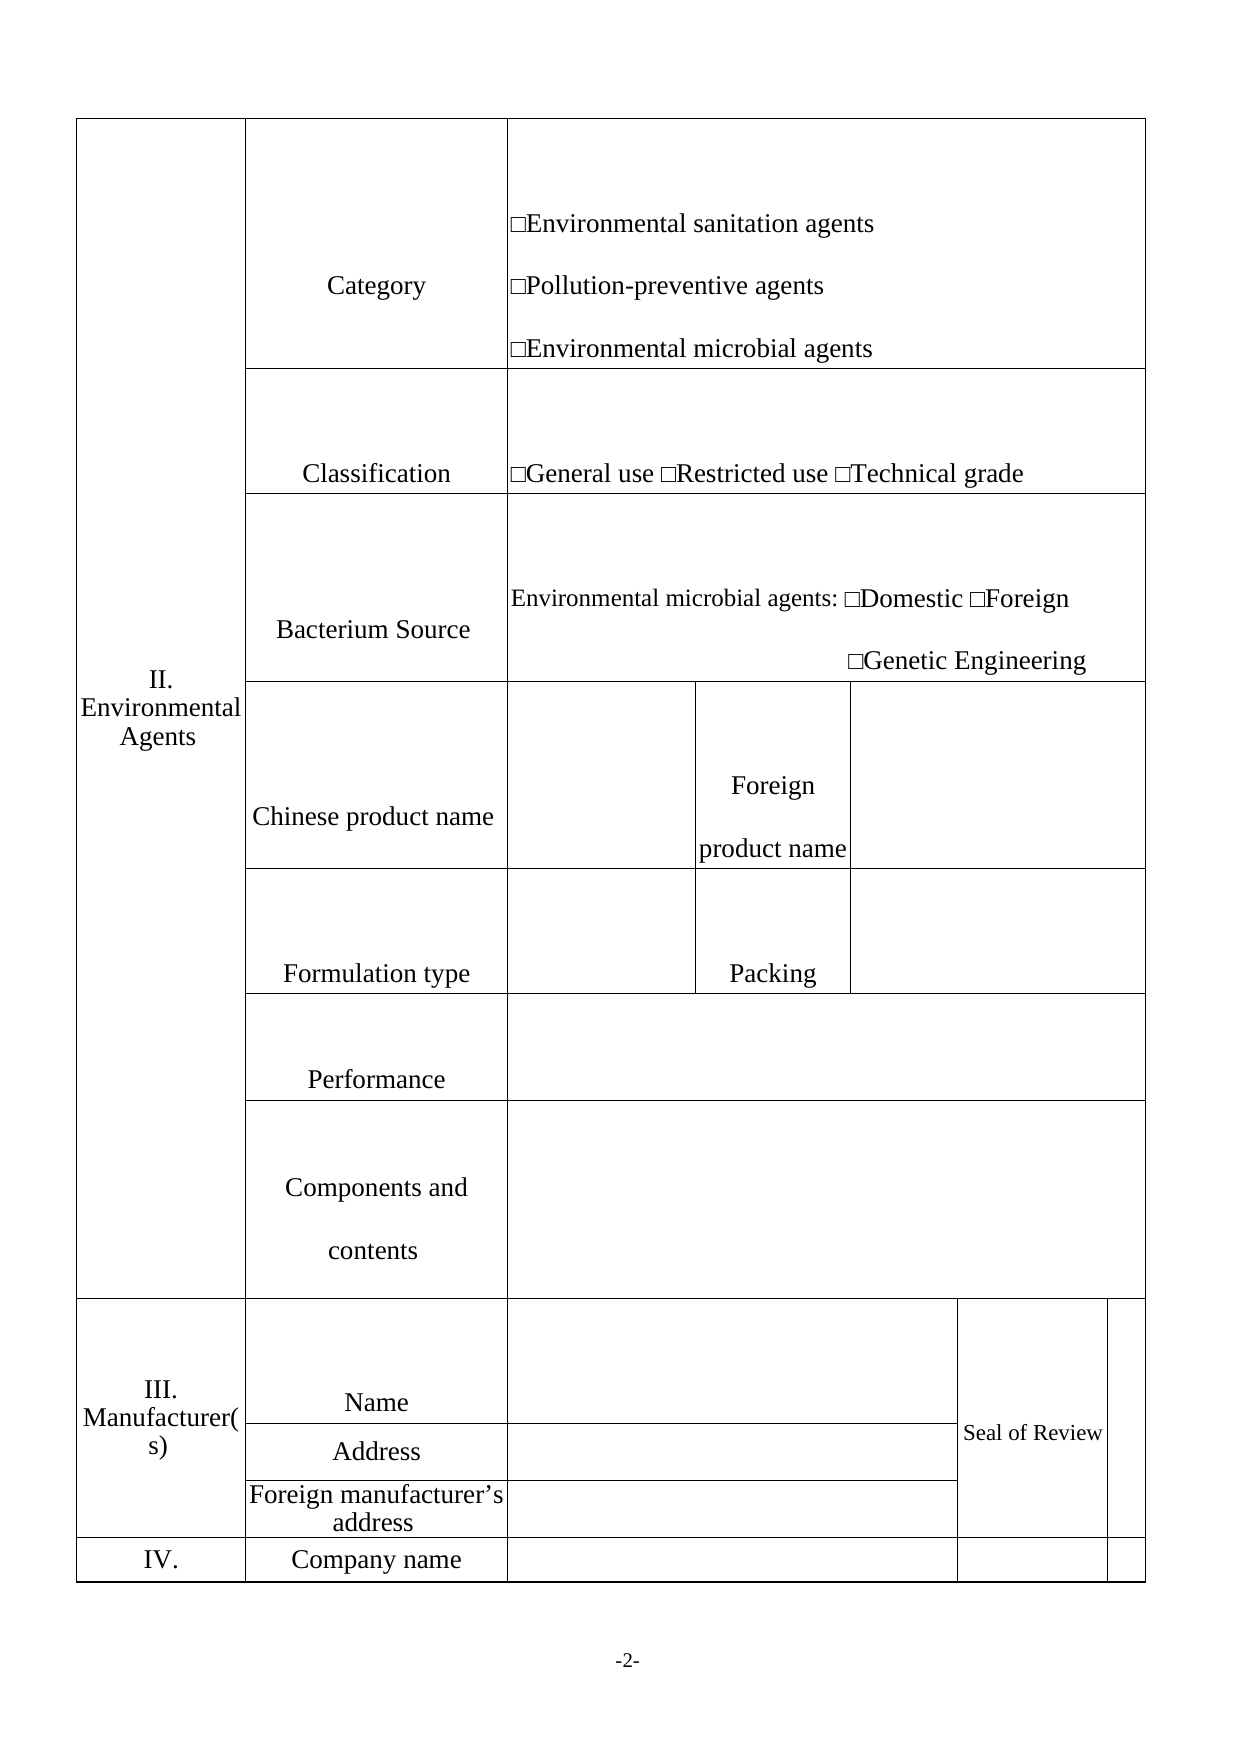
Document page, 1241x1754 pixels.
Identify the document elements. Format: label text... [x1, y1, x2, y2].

table_cell [851, 682, 1145, 868]
table_cell [508, 1101, 1145, 1298]
table_cell Components and contents [246, 1101, 507, 1298]
table_cell Foreign product name [696, 682, 850, 868]
table_cell [508, 1538, 957, 1581]
table_cell [508, 994, 1145, 1100]
table_cell [958, 1538, 1107, 1581]
table_cell Name [246, 1299, 507, 1423]
table_cell Packing [696, 869, 850, 993]
table_cell [851, 869, 1145, 993]
table_cell Formulation type [246, 869, 507, 993]
table_cell [1108, 1538, 1145, 1581]
table_cell Address [246, 1424, 507, 1480]
table_cell III. Manufacturer(s) [77, 1299, 245, 1537]
table_cell Category [246, 119, 507, 368]
table_cell Classification [246, 369, 507, 493]
table_cell Company name [246, 1538, 507, 1581]
table_cell II. Environmental Agents [77, 119, 245, 1298]
table_cell [1108, 1299, 1145, 1537]
table_cell [508, 1481, 957, 1537]
table_cell Performance [246, 994, 507, 1100]
table_cell [508, 682, 695, 868]
table_cell [508, 869, 695, 993]
table_cell [508, 1299, 957, 1423]
table_cell IV. [77, 1538, 245, 1581]
table_cell Environmental microbial agents: □Domestic □Foreign □Genetic Engineering [508, 494, 1145, 681]
table_cell Seal of Review [958, 1299, 1107, 1537]
table_cell Foreign manufacturer’s address [246, 1481, 507, 1537]
table_cell □Environmental sanitation agents □Pollution-preventive agents □Environmental microbial agents [508, 119, 1145, 368]
table_cell [508, 1424, 957, 1480]
table_cell □General use □Restricted use □Technical grade [508, 369, 1145, 493]
table_cell Chinese product name [246, 682, 507, 868]
table_cell Bacterium Source [246, 494, 507, 681]
